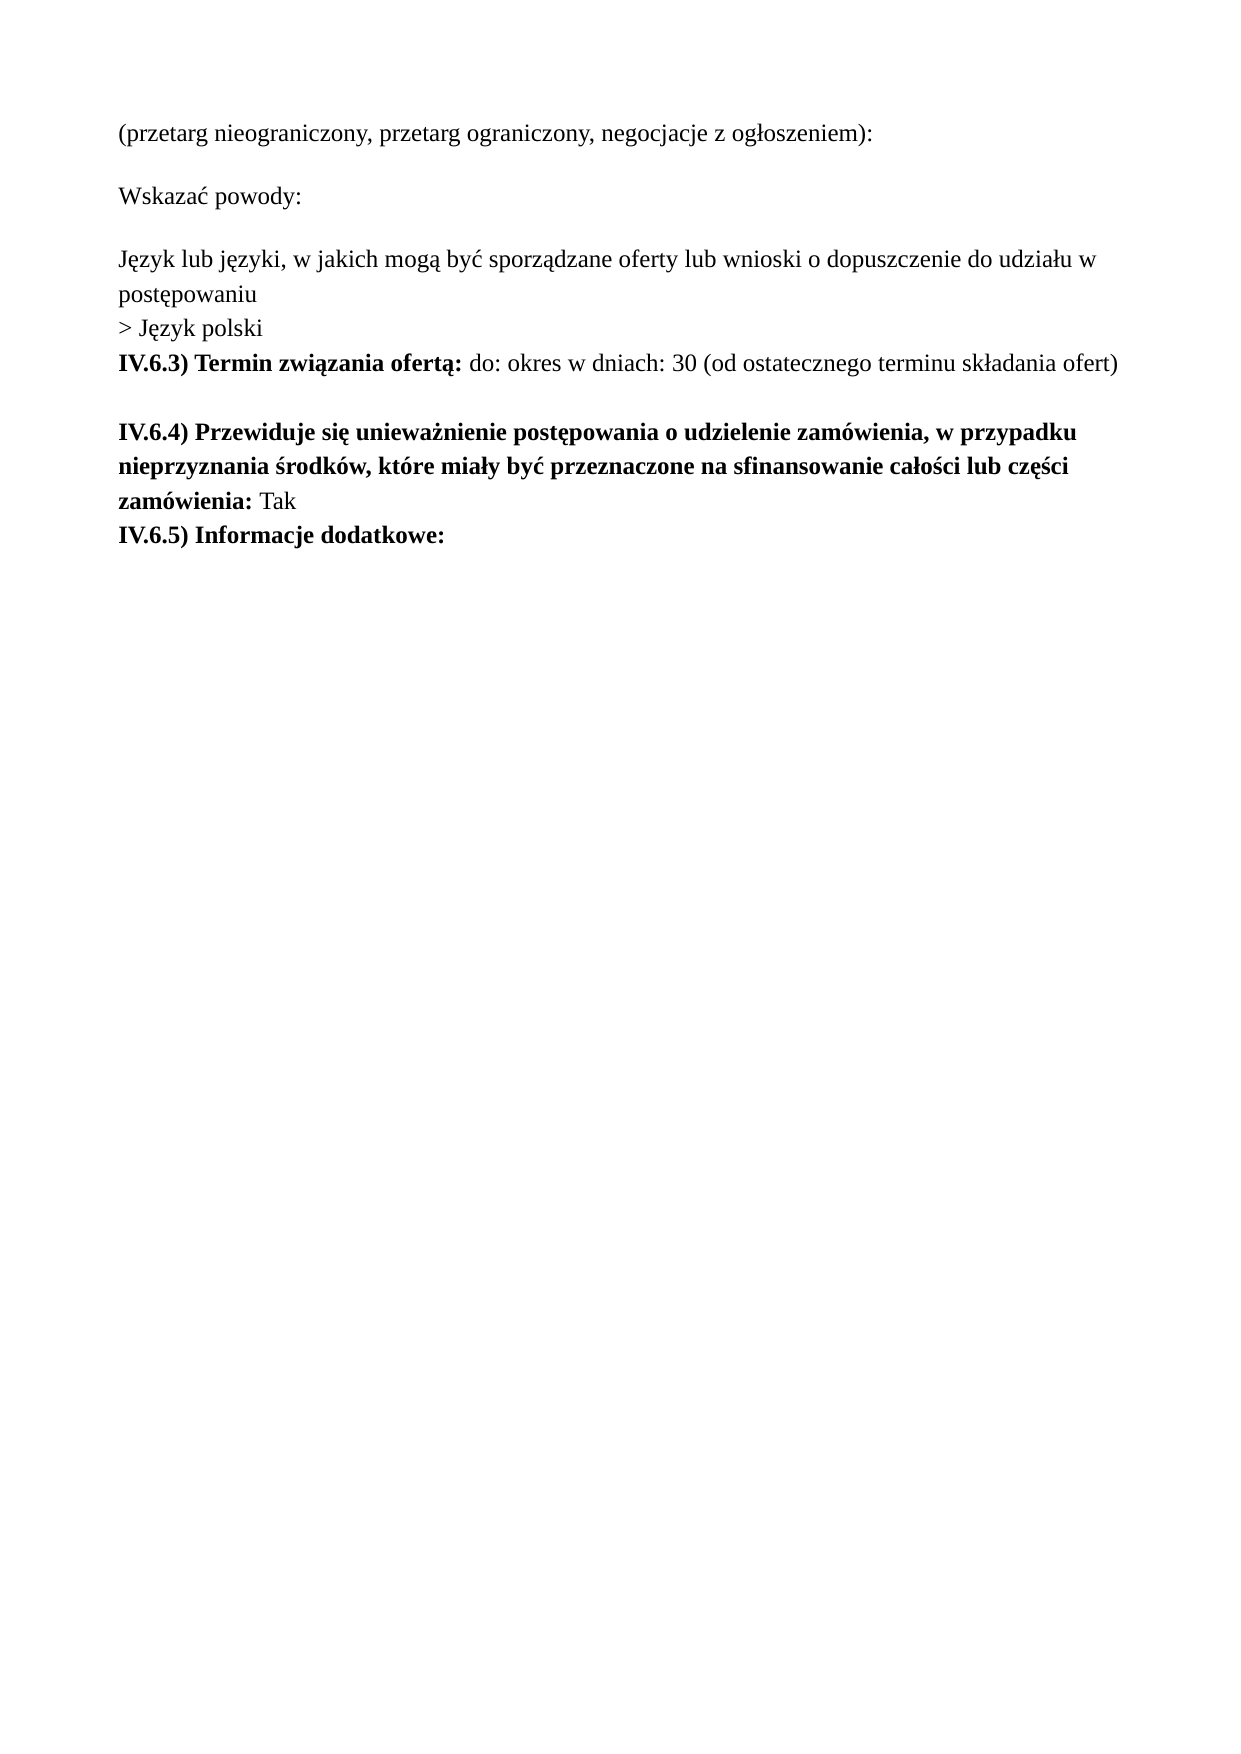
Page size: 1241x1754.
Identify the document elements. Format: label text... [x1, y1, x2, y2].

text (przetarg nieograniczony, przetarg ograniczony, negocjacje z ogłoszeniem): Wskazać powody: Język lub języki, w jakich mogą być sporządzane oferty lub wnioski o dopuszczenie do udziału w postępowaniu > Język polski IV.6.3) Termin związania ofertą: do: okres w dniach: 30 (od ostatecznego terminu składania ofert) IV.6.4) Przewiduje się unieważnienie postępowania o udzielenie zamówienia, w przypadku nieprzyznania środków, które miały być przeznaczone na sfinansowanie całości lub części zamówienia: Tak IV.6.5) Informacje dodatkowe: [118, 118, 1122, 549]
